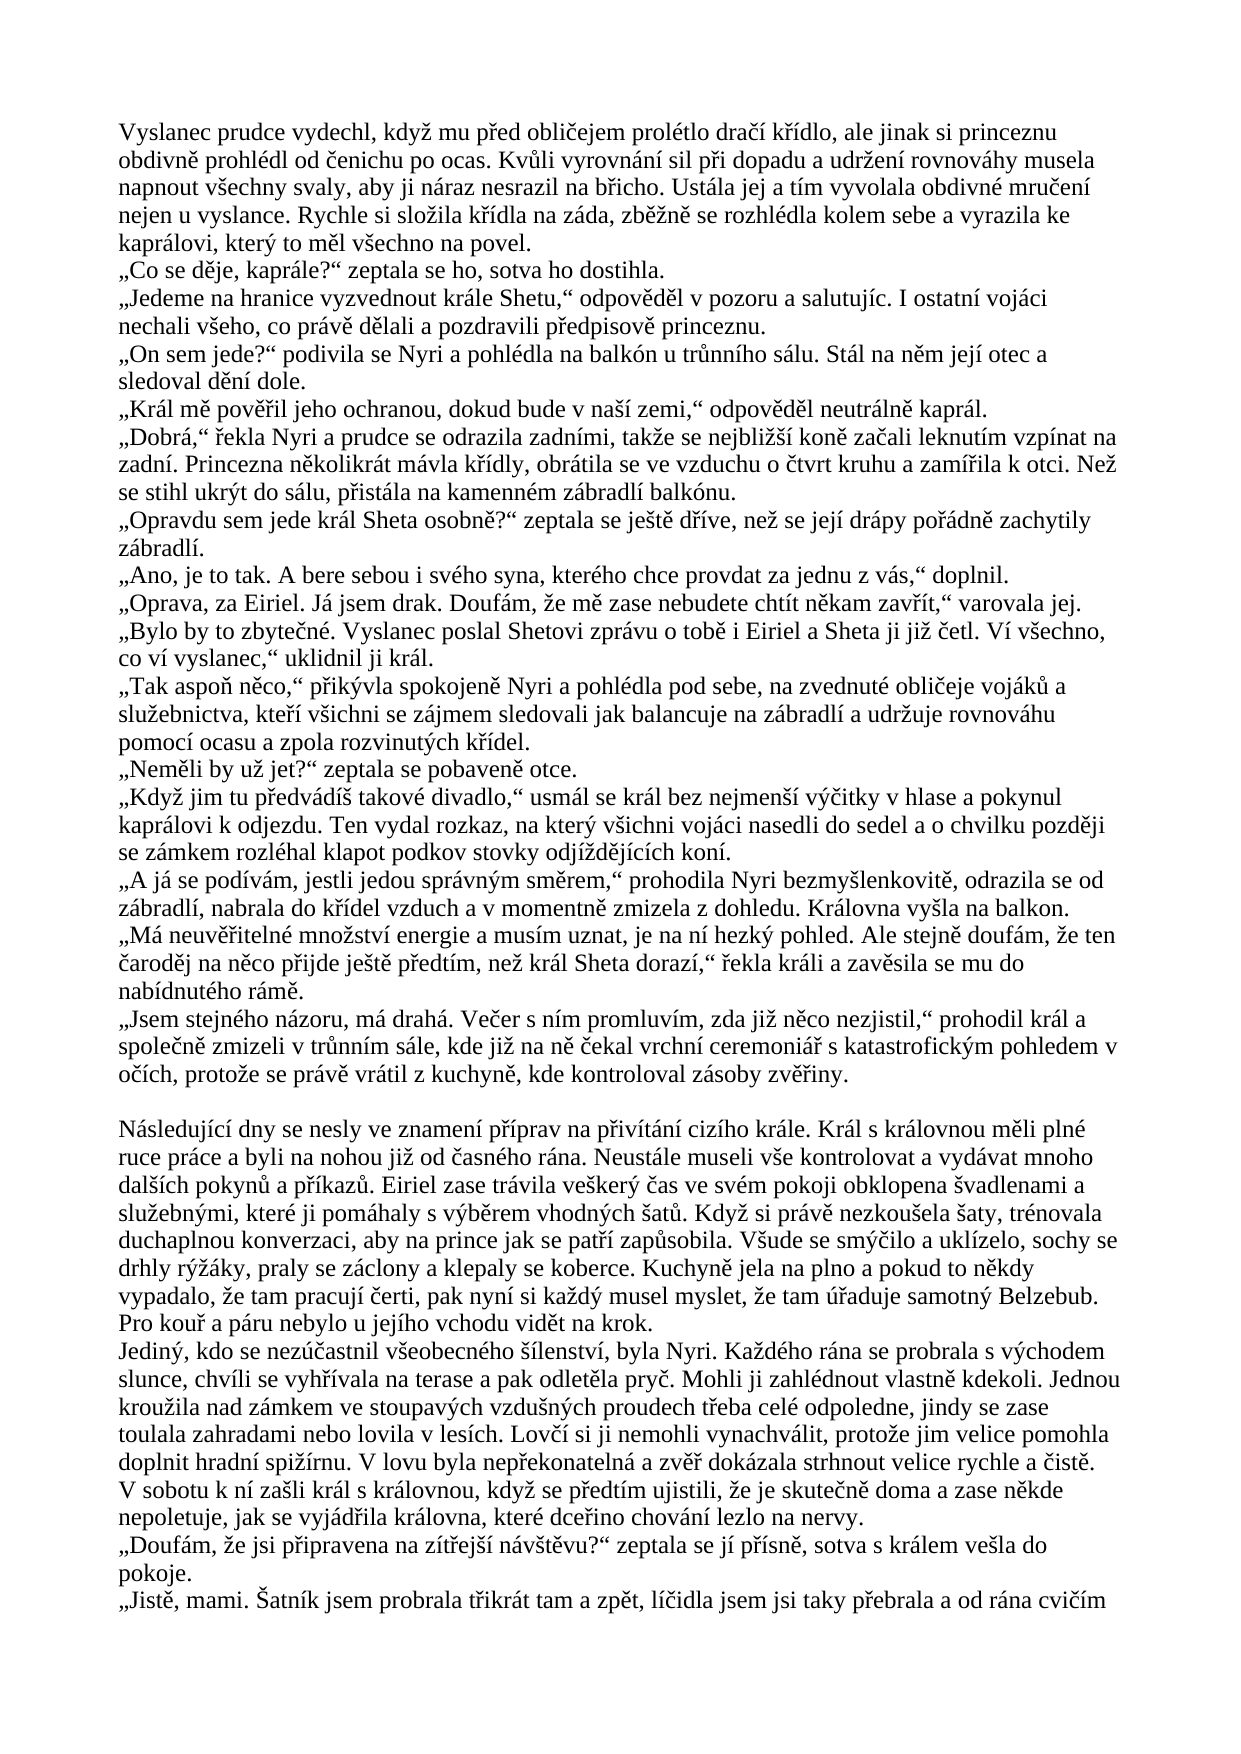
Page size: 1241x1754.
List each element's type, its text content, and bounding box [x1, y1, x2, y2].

text Vyslanec prudce vydechl, když mu před obličejem prolétlo dračí křídlo, ale jinak si princeznu obdivně prohlédl od čenichu po ocas. Kvůli vyrovnání sil při dopadu a udržení rovnováhy musela napnout všechny svaly, aby ji náraz nesrazil na břicho. Ustála jej a tím vyvolala obdivné mručení nejen u vyslance. Rychle si složila křídla na záda, zběžně se rozhlédla kolem sebe a vyrazila ke kaprálovi, který to měl všechno na povel. „Co se děje, kaprále?“ zeptala se ho, sotva ho dostihla. „Jedeme na hranice vyzvednout krále Shetu,“ odpověděl v pozoru a salutujíc. I ostatní vojáci nechali všeho, co právě dělali a pozdravili předpisově princeznu. „On sem jede?“ podivila se Nyri a pohlédla na balkón u trůnního sálu. Stál na něm její otec a sledoval dění dole. „Král mě pověřil jeho ochranou, dokud bude v naší zemi,“ odpověděl neutrálně kaprál. „Dobrá,“ řekla Nyri a prudce se odrazila zadními, takže se nejbližší koně začali leknutím vzpínat na zadní. Princezna několikrát mávla křídly, obrátila se ve vzduchu o čtvrt kruhu a zamířila k otci. Než se stihl ukrýt do sálu, přistála na kamenném zábradlí balkónu. „Opravdu sem jede král Sheta osobně?“ zeptala se ještě dříve, než se její drápy pořádně zachytily zábradlí. „Ano, je to tak. A bere sebou i svého syna, kterého chce provdat za jednu z vás,“ doplnil. „Oprava, za Eiriel. Já jsem drak. Doufám, že mě zase nebudete chtít někam zavřít,“ varovala jej. „Bylo by to zbytečné. Vyslanec poslal Shetovi zprávu o tobě i Eiriel a Sheta ji již četl. Ví všechno, co ví vyslanec,“ uklidnil ji král. „Tak aspoň něco,“ přikývla spokojeně Nyri a pohlédla pod sebe, na zvednuté obličeje vojáků a služebnictva, kteří všichni se zájmem sledovali jak balancuje na zábradlí a udržuje rovnováhu pomocí ocasu a zpola rozvinutých křídel. „Neměli by už jet?“ zeptala se pobaveně otce. „Když jim tu předvádíš takové divadlo,“ usmál se král bez nejmenší výčitky v hlase a pokynul kaprálovi k odjezdu. Ten vydal rozkaz, na který všichni vojáci nasedli do sedel a o chvilku později se zámkem rozléhal klapot podkov stovky odjíždějících koní. „A já se podívám, jestli jedou správným směrem,“ prohodila Nyri bezmyšlenkovitě, odrazila se od zábradlí, nabrala do křídel vzduch a v momentně zmizela z dohledu. Královna vyšla na balkon. „Má neuvěřitelné množství energie a musím uznat, je na ní hezký pohled. Ale stejně doufám, že ten čaroděj na něco přijde ještě předtím, než král Sheta dorazí,“ řekla králi a zavěsila se mu do nabídnutého rámě. „Jsem stejného názoru, má drahá. Večer s ním promluvím, zda již něco nezjistil,“ prohodil král a společně zmizeli v trůnním sále, kde již na ně čekal vrchní ceremoniář s katastrofickým pohledem v očích, protože se právě vrátil z kuchyně, kde kontroloval zásoby zvěřiny. Následující dny se nesly ve znamení příprav na přivítání cizího krále. Král s královnou měli plné ruce práce a byli na nohou již od časného rána. Neustále museli vše kontrolovat a vydávat mnoho dalších pokynů a příkazů. Eiriel zase trávila veškerý čas ve svém pokoji obklopena švadlenami a služebnými, které ji pomáhaly s výběrem vhodných šatů. Když si právě nezkoušela šaty, trénovala duchaplnou konverzaci, aby na prince jak se patří zapůsobila. Všude se smýčilo a uklízelo, sochy se drhly rýžáky, praly se záclony a klepaly se koberce. Kuchyně jela na plno a pokud to někdy vypadalo, že tam pracují čerti, pak nyní si každý musel myslet, že tam úřaduje samotný Belzebub. Pro kouř a páru nebylo u jejího vchodu vidět na krok. Jediný, kdo se nezúčastnil všeobecného šílenství, byla Nyri. Každého rána se probrala s východem slunce, chvíli se vyhřívala na terase a pak odletěla pryč. Mohli ji zahlédnout vlastně kdekoli. Jednou kroužila nad zámkem ve stoupavých vzdušných proudech třeba celé odpoledne, jindy se zase toulala zahradami nebo lovila v lesích. Lovčí si ji nemohli vynachválit, protože jim velice pomohla doplnit hradní spižírnu. V lovu byla nepřekonatelná a zvěř dokázala strhnout velice rychle a čistě. V sobotu k ní zašli král s královnou, když se předtím ujistili, že je skutečně doma a zase někde nepoletuje, jak se vyjádřila královna, které dceřino chování lezlo na nervy. „Doufám, že jsi připravena na zítřejší návštěvu?“ zeptala se jí přísně, sotva s králem vešla do pokoje. „Jistě, mami. Šatník jsem probrala třikrát tam a zpět, líčidla jsem jsi taky přebrala a od rána cvičím [118, 118, 1122, 1614]
